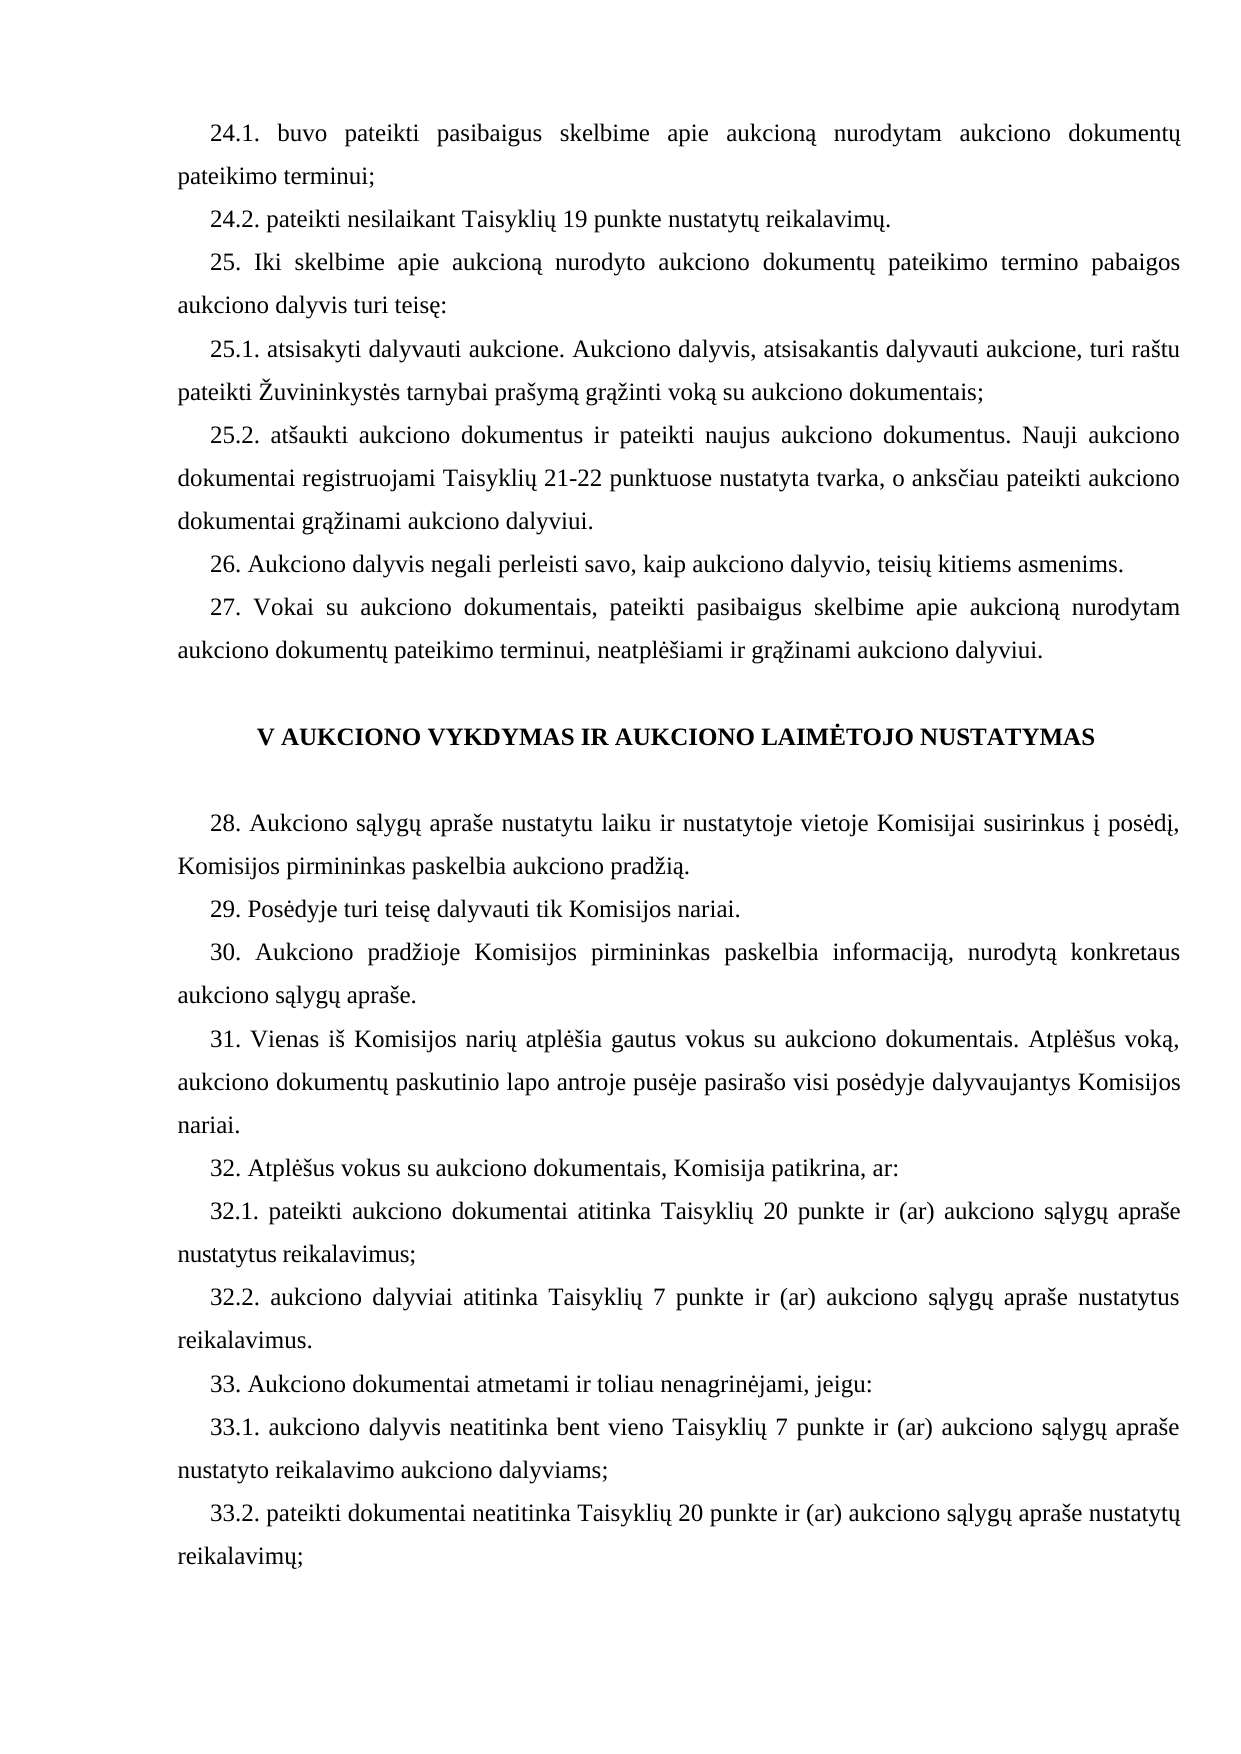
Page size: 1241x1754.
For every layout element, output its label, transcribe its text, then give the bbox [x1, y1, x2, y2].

text 24.2. pateikti nesilaikant Taisyklių 19 punkte nustatytų reikalavimų. [177, 204, 1181, 233]
text 29. Posėdyje turi teisę dalyvauti tik Komisijos nariai. [177, 894, 1181, 923]
text 25.2. atšaukti aukciono dokumentus ir pateikti naujus aukciono dokumentus. Nauji aukciono dokumentai registruojami Taisyklių 21-22 punktuose nustatyta tvarka, o anksčiau pateikti aukciono dokumentai grąžinami aukciono dalyviui. [177, 420, 1181, 535]
text 32. Atplėšus vokus su aukciono dokumentais, Komisija patikrina, ar: [177, 1153, 1181, 1182]
text 26. Aukciono dalyvis negali perleisti savo, kaip aukciono dalyvio, teisių kitiems asmenims. [177, 549, 1181, 578]
text 30. Aukciono pradžioje Komisijos pirmininkas paskelbia informaciją, nurodytą konkretaus aukciono sąlygų apraše. [177, 937, 1181, 1009]
text 25.1. atsisakyti dalyvauti aukcione. Aukciono dalyvis, atsisakantis dalyvauti aukcione, turi raštu pateikti Žuvininkystės tarnybai prašymą grąžinti voką su aukciono dokumentais; [177, 334, 1181, 406]
text 33. Aukciono dokumentai atmetami ir toliau nenagrinėjami, jeigu: [177, 1369, 1181, 1397]
text 33.1. aukciono dalyvis neatitinka bent vieno Taisyklių 7 punkte ir (ar) aukciono sąlygų apraše nustatyto reikalavimo aukciono dalyviams; [177, 1412, 1181, 1484]
text V AUKCIONO VYKDYMAS IR AUKCIONO LAIMĖTOJO NUSTATYMAS [177, 722, 1181, 751]
text 32.1. pateikti aukciono dokumentai atitinka Taisyklių 20 punkte ir (ar) aukciono sąlygų apraše nustatytus reikalavimus; [177, 1196, 1181, 1268]
text 28. Aukciono sąlygų apraše nustatytu laiku ir nustatytoje vietoje Komisijai susirinkus į posėdį, Komisijos pirmininkas paskelbia aukciono pradžią. [177, 808, 1181, 880]
text 27. Vokai su aukciono dokumentais, pateikti pasibaigus skelbime apie aukcioną nurodytam aukciono dokumentų pateikimo terminui, neatplėšiami ir grąžinami aukciono dalyviui. [177, 592, 1181, 664]
text 24.1. buvo pateikti pasibaigus skelbime apie aukcioną nurodytam aukciono dokumentų pateikimo terminui; [177, 118, 1181, 190]
text 32.2. aukciono dalyviai atitinka Taisyklių 7 punkte ir (ar) aukciono sąlygų apraše nustatytus reikalavimus. [177, 1282, 1181, 1354]
text 31. Vienas iš Komisijos narių atplėšia gautus vokus su aukciono dokumentais. Atplėšus voką, aukciono dokumentų paskutinio lapo antroje pusėje pasirašo visi posėdyje dalyvaujantys Komisijos nariai. [177, 1024, 1181, 1139]
text 25. Iki skelbime apie aukcioną nurodyto aukciono dokumentų pateikimo termino pabaigos aukciono dalyvis turi teisę: [177, 247, 1181, 319]
text 33.2. pateikti dokumentai neatitinka Taisyklių 20 punkte ir (ar) aukciono sąlygų apraše nustatytų reikalavimų; [177, 1498, 1181, 1570]
